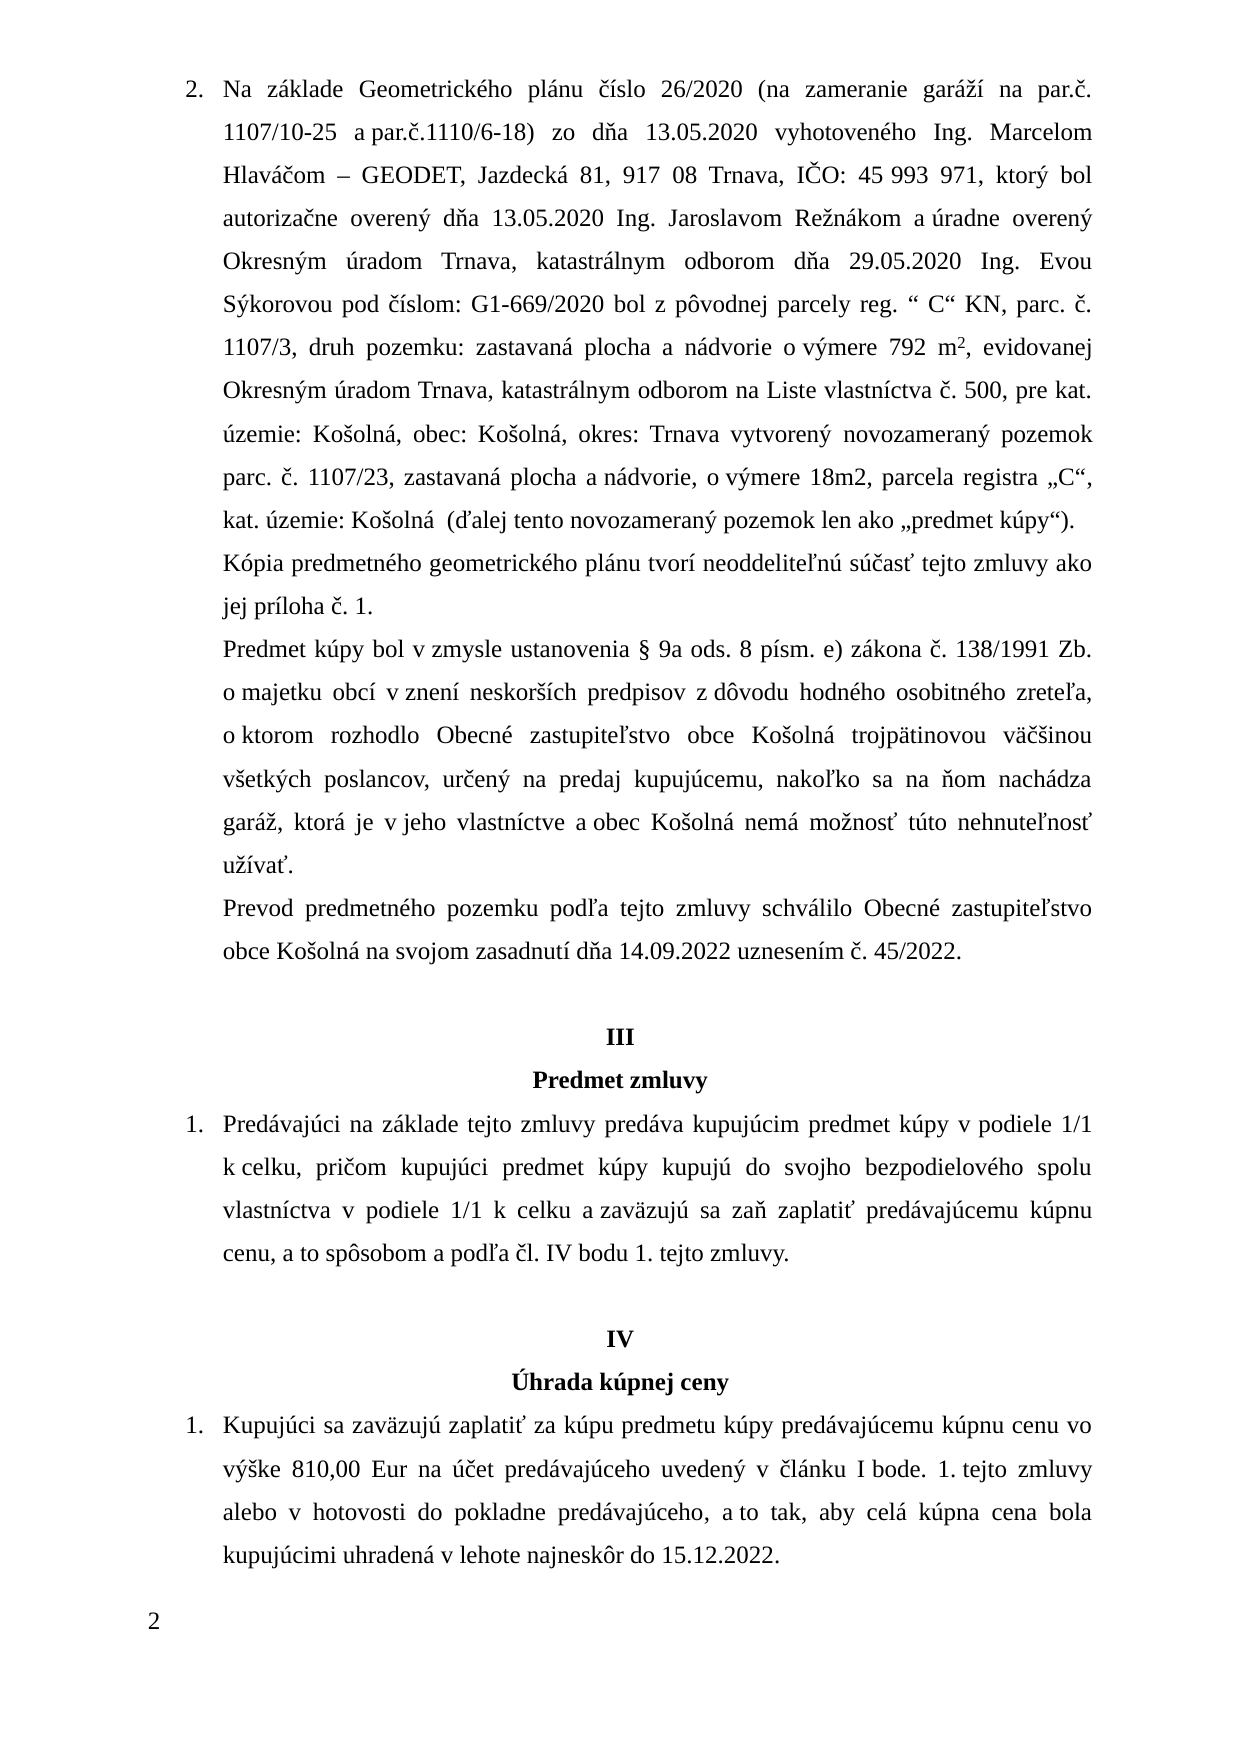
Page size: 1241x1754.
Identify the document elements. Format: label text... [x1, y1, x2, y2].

text Úhrada kúpnej ceny [148, 1367, 1093, 1396]
list Kupujúci sa zaväzujú zaplatiť za kúpu predmetu kúpy predávajúcemu kúpnu cenu vo výške 810,00 Eur na účet predávajúceho uvedený v článku I bode. 1. tejto zmluvy alebo v hotovosti do pokladne predávajúceho, a to tak, aby celá kúpna cena bola kupujúcimi uhradená v lehote najneskôr do 15.12.2022. [185, 1411, 1093, 1569]
text Predmet kúpy bol v zmysle ustanovenia § 9a ods. 8 písm. e) zákona č. 138/1991 Zb. o majetku obcí v znení neskorších predpisov z dôvodu hodného osobitného zreteľa, o ktorom rozhodlo Obecné zastupiteľstvo obce Košolná trojpätinovou väčšinou všetkých poslancov, určený na predaj kupujúcemu, nakoľko sa na ňom nachádza garáž, ktorá je v jeho vlastníctve a obec Košolná nemá možnosť túto nehnuteľnosť užívať. [223, 634, 1093, 879]
text Predmet zmluvy [148, 1066, 1093, 1094]
text Kópia predmetného geometrického plánu tvorí neoddeliteľnú súčasť tejto zmluvy ako jej príloha č. 1. [223, 548, 1093, 620]
text Prevod predmetného pozemku podľa tejto zmluvy schválilo Obecné zastupiteľstvo obce Košolná na svojom zasadnutí dňa 14.09.2022 uznesením č. 45/2022. [223, 893, 1093, 965]
list Na základe Geometrického plánu číslo 26/2020 (na zameranie garáží na par.č. 1107/10-25 a par.č.1110/6-18) zo dňa 13.05.2020 vyhotoveného Ing. Marcelom Hlaváčom – GEODET, Jazdecká 81, 917 08 Trnava, IČO: 45 993 971, ktorý bol autorizačne overený dňa 13.05.2020 Ing. Jaroslavom Režnákom a úradne overený Okresným úradom Trnava, katastrálnym odborom dňa 29.05.2020 Ing. Evou Sýkorovou pod číslom: G1-669/2020 bol z pôvodnej parcely reg. “ C“ KN, parc. č. 1107/3, druh pozemku: zastavaná plocha a nádvorie o výmere 792 m2, evidovanej Okresným úradom Trnava, katastrálnym odborom na Liste vlastníctva č. 500, pre kat. územie: Košolná, obec: Košolná, okres: Trnava vytvorený novozameraný pozemok parc. č. 1107/23, zastavaná plocha a nádvorie, o výmere 18m2, parcela registra „C“, kat. územie: Košolná (ďalej tento novozameraný pozemok len ako „predmet kúpy“). [185, 74, 1093, 534]
text III [148, 1022, 1093, 1051]
list Predávajúci na základe tejto zmluvy predáva kupujúcim predmet kúpy v podiele 1/1 k celku, pričom kupujúci predmet kúpy kupujú do svojho bezpodielového spolu vlastníctva v podiele 1/1 k celku a zaväzujú sa zaň zaplatiť predávajúcemu kúpnu cenu, a to spôsobom a podľa čl. IV bodu 1. tejto zmluvy. [185, 1109, 1093, 1267]
text IV [148, 1324, 1093, 1353]
